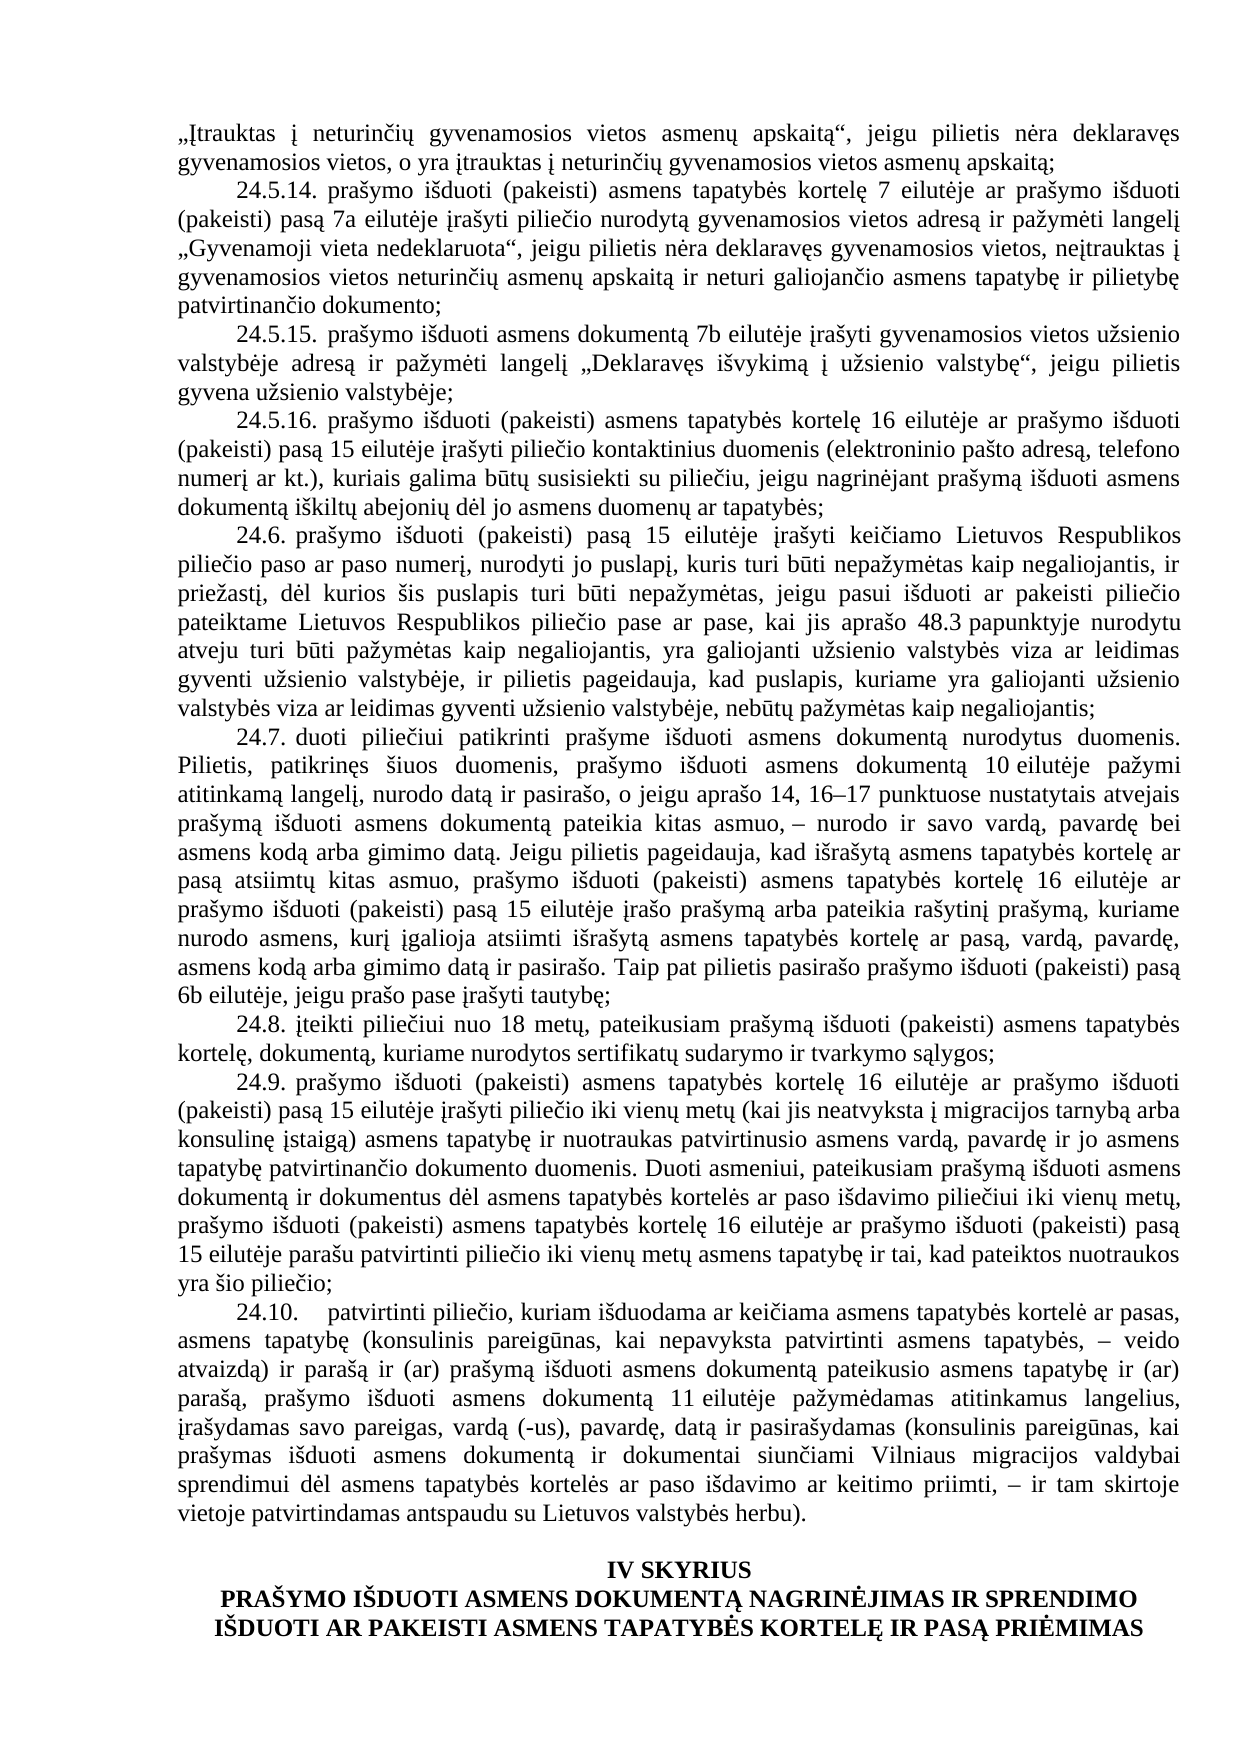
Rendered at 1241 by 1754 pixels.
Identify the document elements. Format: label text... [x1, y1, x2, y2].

text 24.8. įteikti piliečiui nuo 18 metų, pateikusiam prašymą išduoti (pakeisti) asmens tapatybės kortelę, dokumentą, kuriame nurodytos sertifikatų sudarymo ir tvarkymo sąlygos; [177, 1009, 1181, 1067]
text 24.5.15. prašymo išduoti asmens dokumentą 7b eilutėje įrašyti gyvenamosios vietos užsienio valstybėje adresą ir pažymėti langelį „Deklaravęs išvykimą į užsienio valstybę“, jeigu pilietis gyvena užsienio valstybėje; [177, 319, 1181, 406]
text 24.7. duoti piliečiui patikrinti prašyme išduoti asmens dokumentą nurodytus duomenis. Pilietis, patikrinęs šiuos duomenis, prašymo išduoti asmens dokumentą 10 eilutėje pažymi atitinkamą langelį, nurodo datą ir pasirašo, o jeigu aprašo 14, 16–17 punktuose nustatytais atvejais prašymą išduoti asmens dokumentą pateikia kitas asmuo, – nurodo ir savo vardą, pavardę bei asmens kodą arba gimimo datą. Jeigu pilietis pageidauja, kad išrašytą asmens tapatybės kortelę ar pasą atsiimtų kitas asmuo, prašymo išduoti (pakeisti) asmens tapatybės kortelę 16 eilutėje ar prašymo išduoti (pakeisti) pasą 15 eilutėje įrašo prašymą arba pateikia rašytinį prašymą, kuriame nurodo asmens, kurį įgalioja atsiimti išrašytą asmens tapatybės kortelę ar pasą, vardą, pavardę, asmens kodą arba gimimo datą ir pasirašo. Taip pat pilietis pasirašo prašymo išduoti (pakeisti) pasą 6b eilutėje, jeigu prašo pase įrašyti tautybę; [177, 722, 1181, 1009]
text iv SKYRIUS [177, 1556, 1181, 1584]
text 24.5.16. prašymo išduoti (pakeisti) asmens tapatybės kortelę 16 eilutėje ar prašymo išduoti (pakeisti) pasą 15 eilutėje įrašyti piliečio kontaktinius duomenis (elektroninio pašto adresą, telefono numerį ar kt.), kuriais galima būtų susisiekti su piliečiu, jeigu nagrinėjant prašymą išduoti asmens dokumentą iškiltų abejonių dėl jo asmens duomenų ar tapatybės; [177, 406, 1181, 521]
text PRAŠYMO išduoti asmens dokumentą NAGRINĖJIMAS IR SPRENDIMO IŠDUOTI AR PAKEISTI asmens tapatybės kortelę ir PASĄ PRIĖMIMAS [177, 1584, 1181, 1642]
text „Įtrauktas į neturinčių gyvenamosios vietos asmenų apskaitą“, jeigu pilietis nėra deklaravęs gyvenamosios vietos, o yra įtrauktas į neturinčių gyvenamosios vietos asmenų apskaitą; [177, 118, 1181, 176]
text 24.6. prašymo išduoti (pakeisti) pasą 15 eilutėje įrašyti keičiamo Lietuvos Respublikos piliečio paso ar paso numerį, nurodyti jo puslapį, kuris turi būti nepažymėtas kaip negaliojantis, ir priežastį, dėl kurios šis puslapis turi būti nepažymėtas, jeigu pasui išduoti ar pakeisti piliečio pateiktame Lietuvos Respublikos piliečio pase ar pase, kai jis aprašo 48.3 papunktyje nurodytu atveju turi būti pažymėtas kaip negaliojantis, yra galiojanti užsienio valstybės viza ar leidimas gyventi užsienio valstybėje, ir pilietis pageidauja, kad puslapis, kuriame yra galiojanti užsienio valstybės viza ar leidimas gyventi užsienio valstybėje, nebūtų pažymėtas kaip negaliojantis; [177, 521, 1181, 722]
text 24.10. patvirtinti piliečio, kuriam išduodama ar keičiama asmens tapatybės kortelė ar pasas, asmens tapatybę (konsulinis pareigūnas, kai nepavyksta patvirtinti asmens tapatybės, – veido atvaizdą) ir parašą ir (ar) prašymą išduoti asmens dokumentą pateikusio asmens tapatybę ir (ar) parašą, prašymo išduoti asmens dokumentą 11 eilutėje pažymėdamas atitinkamus langelius, įrašydamas savo pareigas, vardą (-us), pavardę, datą ir pasirašydamas (konsulinis pareigūnas, kai prašymas išduoti asmens dokumentą ir dokumentai siunčiami Vilniaus migracijos valdybai sprendimui dėl asmens tapatybės kortelės ar paso išdavimo ar keitimo priimti, – ir tam skirtoje vietoje patvirtindamas antspaudu su Lietuvos valstybės herbu). [177, 1297, 1181, 1527]
text 24.9. prašymo išduoti (pakeisti) asmens tapatybės kortelę 16 eilutėje ar prašymo išduoti (pakeisti) pasą 15 eilutėje įrašyti piliečio iki vienų metų (kai jis neatvyksta į migracijos tarnybą arba konsulinę įstaigą) asmens tapatybę ir nuotraukas patvirtinusio asmens vardą, pavardę ir jo asmens tapatybę patvirtinančio dokumento duomenis. Duoti asmeniui, pateikusiam prašymą išduoti asmens dokumentą ir dokumentus dėl asmens tapatybės kortelės ar paso išdavimo piliečiui iki vienų metų, prašymo išduoti (pakeisti) asmens tapatybės kortelę 16 eilutėje ar prašymo išduoti (pakeisti) pasą 15 eilutėje parašu patvirtinti piliečio iki vienų metų asmens tapatybę ir tai, kad pateiktos nuotraukos yra šio piliečio; [177, 1067, 1181, 1297]
text 24.5.14. prašymo išduoti (pakeisti) asmens tapatybės kortelę 7 eilutėje ar prašymo išduoti (pakeisti) pasą 7a eilutėje įrašyti piliečio nurodytą gyvenamosios vietos adresą ir pažymėti langelį „Gyvenamoji vieta nedeklaruota“, jeigu pilietis nėra deklaravęs gyvenamosios vietos, neįtrauktas į gyvenamosios vietos neturinčių asmenų apskaitą ir neturi galiojančio asmens tapatybę ir pilietybę patvirtinančio dokumento; [177, 176, 1181, 319]
